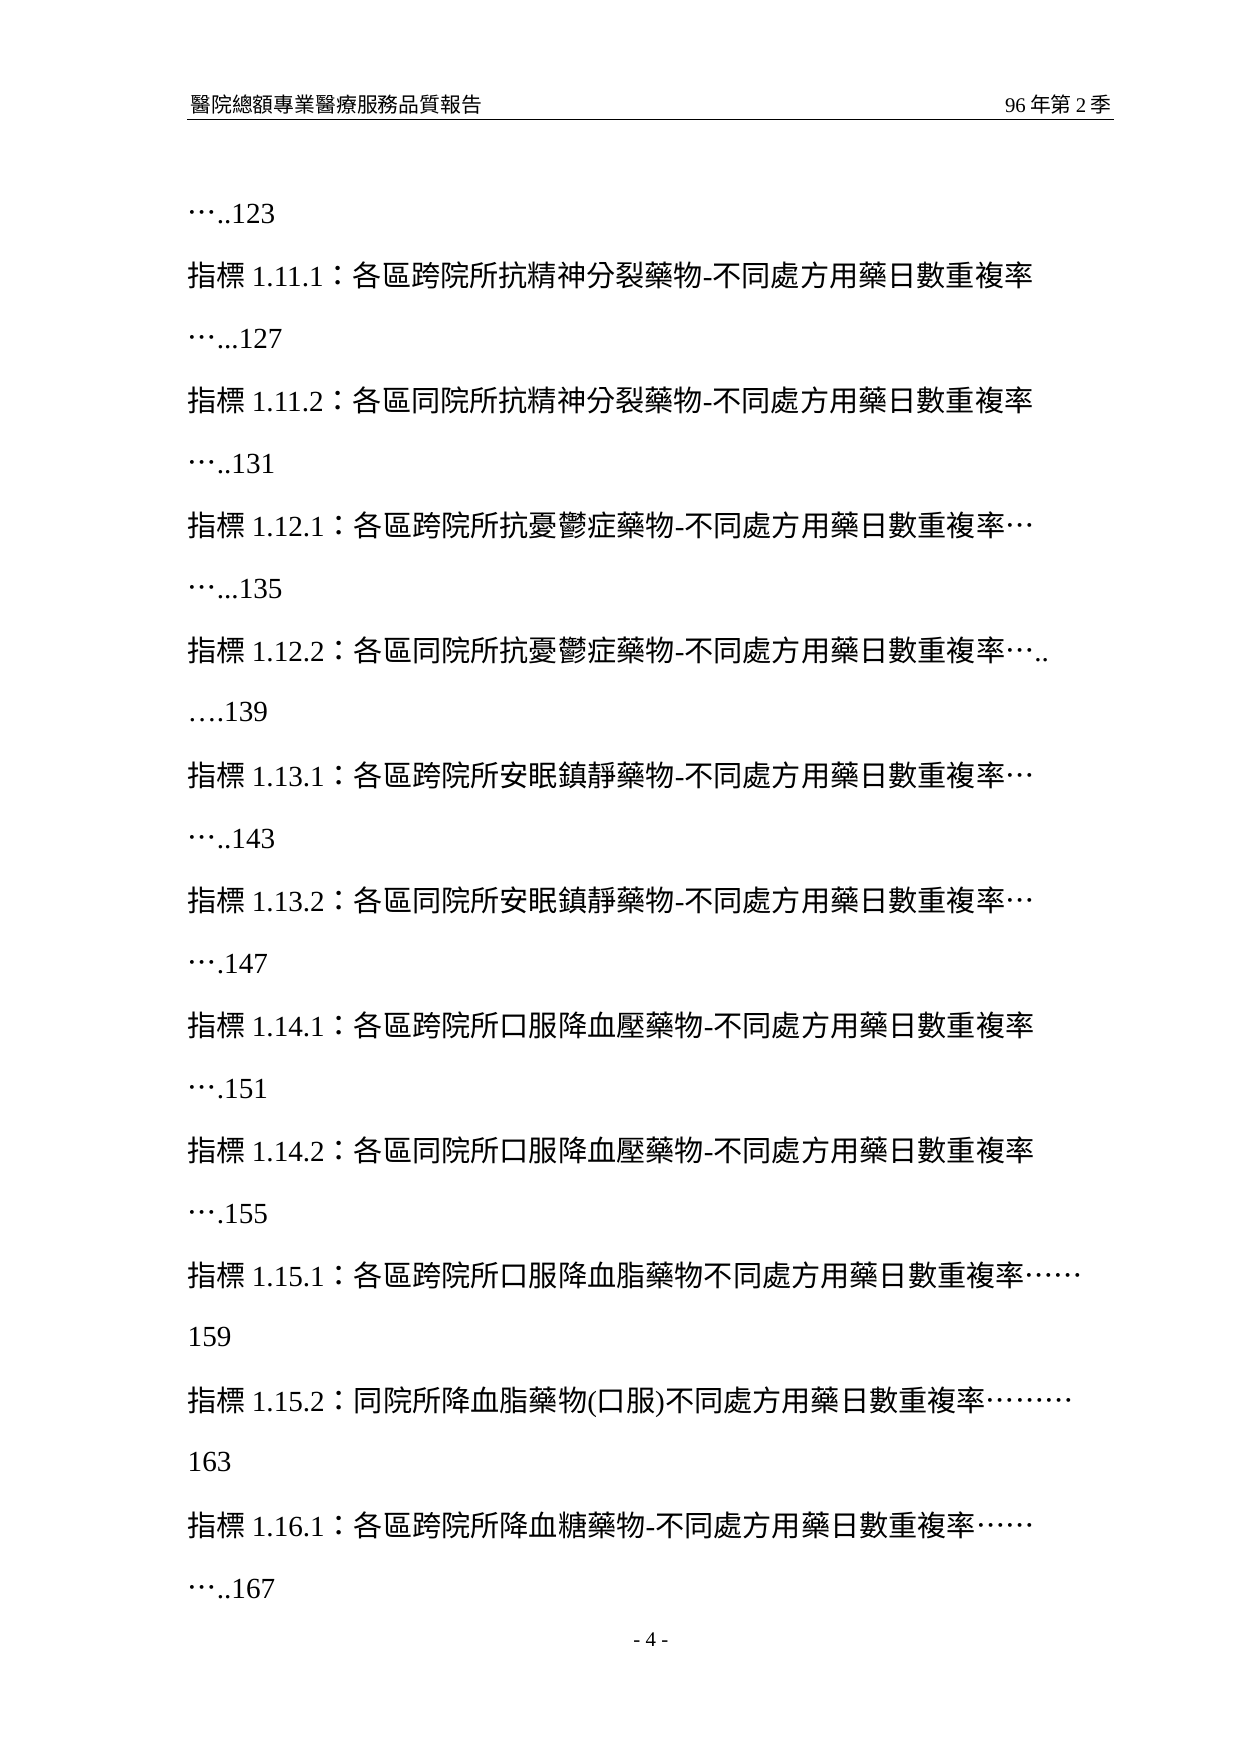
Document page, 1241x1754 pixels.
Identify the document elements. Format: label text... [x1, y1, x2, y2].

text 指標1.13.2：各區同院所安眠鎮靜藥物-不同處方用藥日數重複率…….147 [187, 857, 1114, 982]
text 指標1.11.2：各區同院所抗精神分裂藥物-不同處方用藥日數重複率…..131 [187, 357, 1114, 482]
text 指標1.11.1：各區跨院所抗精神分裂藥物-不同處方用藥日數重複率…...127 [187, 232, 1114, 357]
text 指標1.15.1：各區跨院所口服降血脂藥物不同處方用藥日數重複率……159 [187, 1232, 1114, 1357]
text 指標1.15.2：同院所降血脂藥物(口服)不同處方用藥日數重複率………163 [187, 1357, 1114, 1482]
text 指標1.14.2：各區同院所口服降血壓藥物-不同處方用藥日數重複率….155 [187, 1107, 1114, 1232]
text 指標1.12.1：各區跨院所抗憂鬱症藥物-不同處方用藥日數重複率……...135 [187, 482, 1114, 607]
text 指標1.16.1：各區跨院所降血糖藥物-不同處方用藥日數重複率………..167 [187, 1482, 1114, 1607]
text 指標1.12.2：各區同院所抗憂鬱症藥物-不同處方用藥日數重複率…..….139 [187, 607, 1114, 732]
text …..123 [187, 169, 1114, 232]
text 指標1.13.1：各區跨院所安眠鎮靜藥物-不同處方用藥日數重複率……..143 [187, 732, 1114, 857]
text 指標1.14.1：各區跨院所口服降血壓藥物-不同處方用藥日數重複率….151 [187, 982, 1114, 1107]
